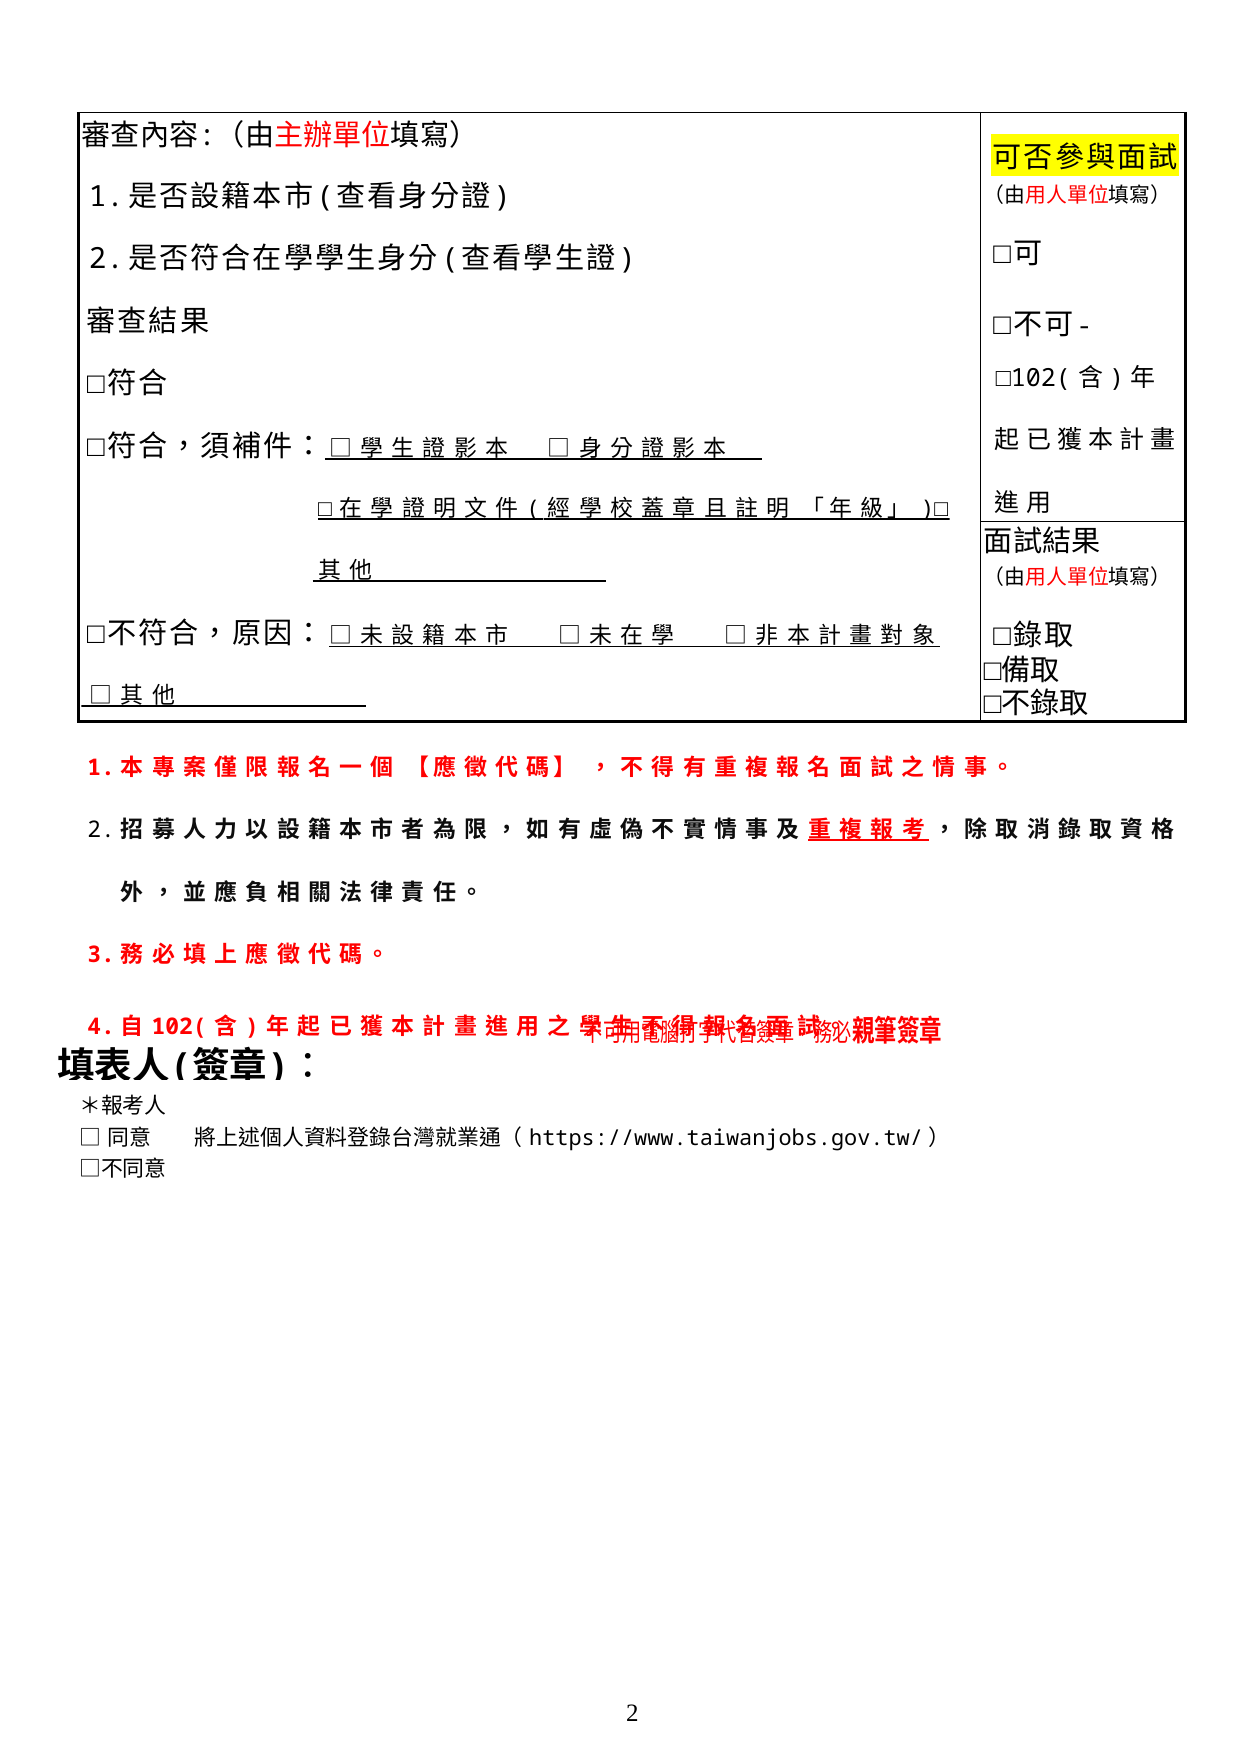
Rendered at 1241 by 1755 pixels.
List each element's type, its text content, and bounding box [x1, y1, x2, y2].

text 1.本專案僅限報名一個【應徵代碼】，不得有重複報名面試之情事。 [85, 723, 1179, 786]
text 2.招募人力以設籍本市者為限，如有虛偽不實情事及重複報考，除取消錄取資格外，並應負相關法律責任。 [85, 786, 1179, 911]
text 3.務必填上應徵代碼。 [85, 911, 1179, 973]
table_cell 審查內容:（由主辦單位填寫） 1.是否設籍本市(查看身分證) 2.是否符合在學學生身分(查看學生證) 審查結果 □符合 □符合，須補件：□學生證影本 □身分證影本 □在學證明文件(經學校蓋章且註明「年級」)□其他 □不符合，原因：□未設籍本市 □未在學 □非本計畫對象 □其他 [80, 113, 980, 720]
text 4.自102(含)年起已獲本計畫進用之學生不得報名面試。 [85, 973, 1179, 1036]
table_cell 可否參與面試 （由用人單位填寫） □可 □不可-□102(含)年起已獲本計畫進用 [981, 113, 1184, 521]
text 填表人(簽章)： [57, 1036, 1217, 1090]
table_cell 面試結果 （由用人單位填寫） □錄取 □備取 □不錄取 [981, 522, 1184, 720]
